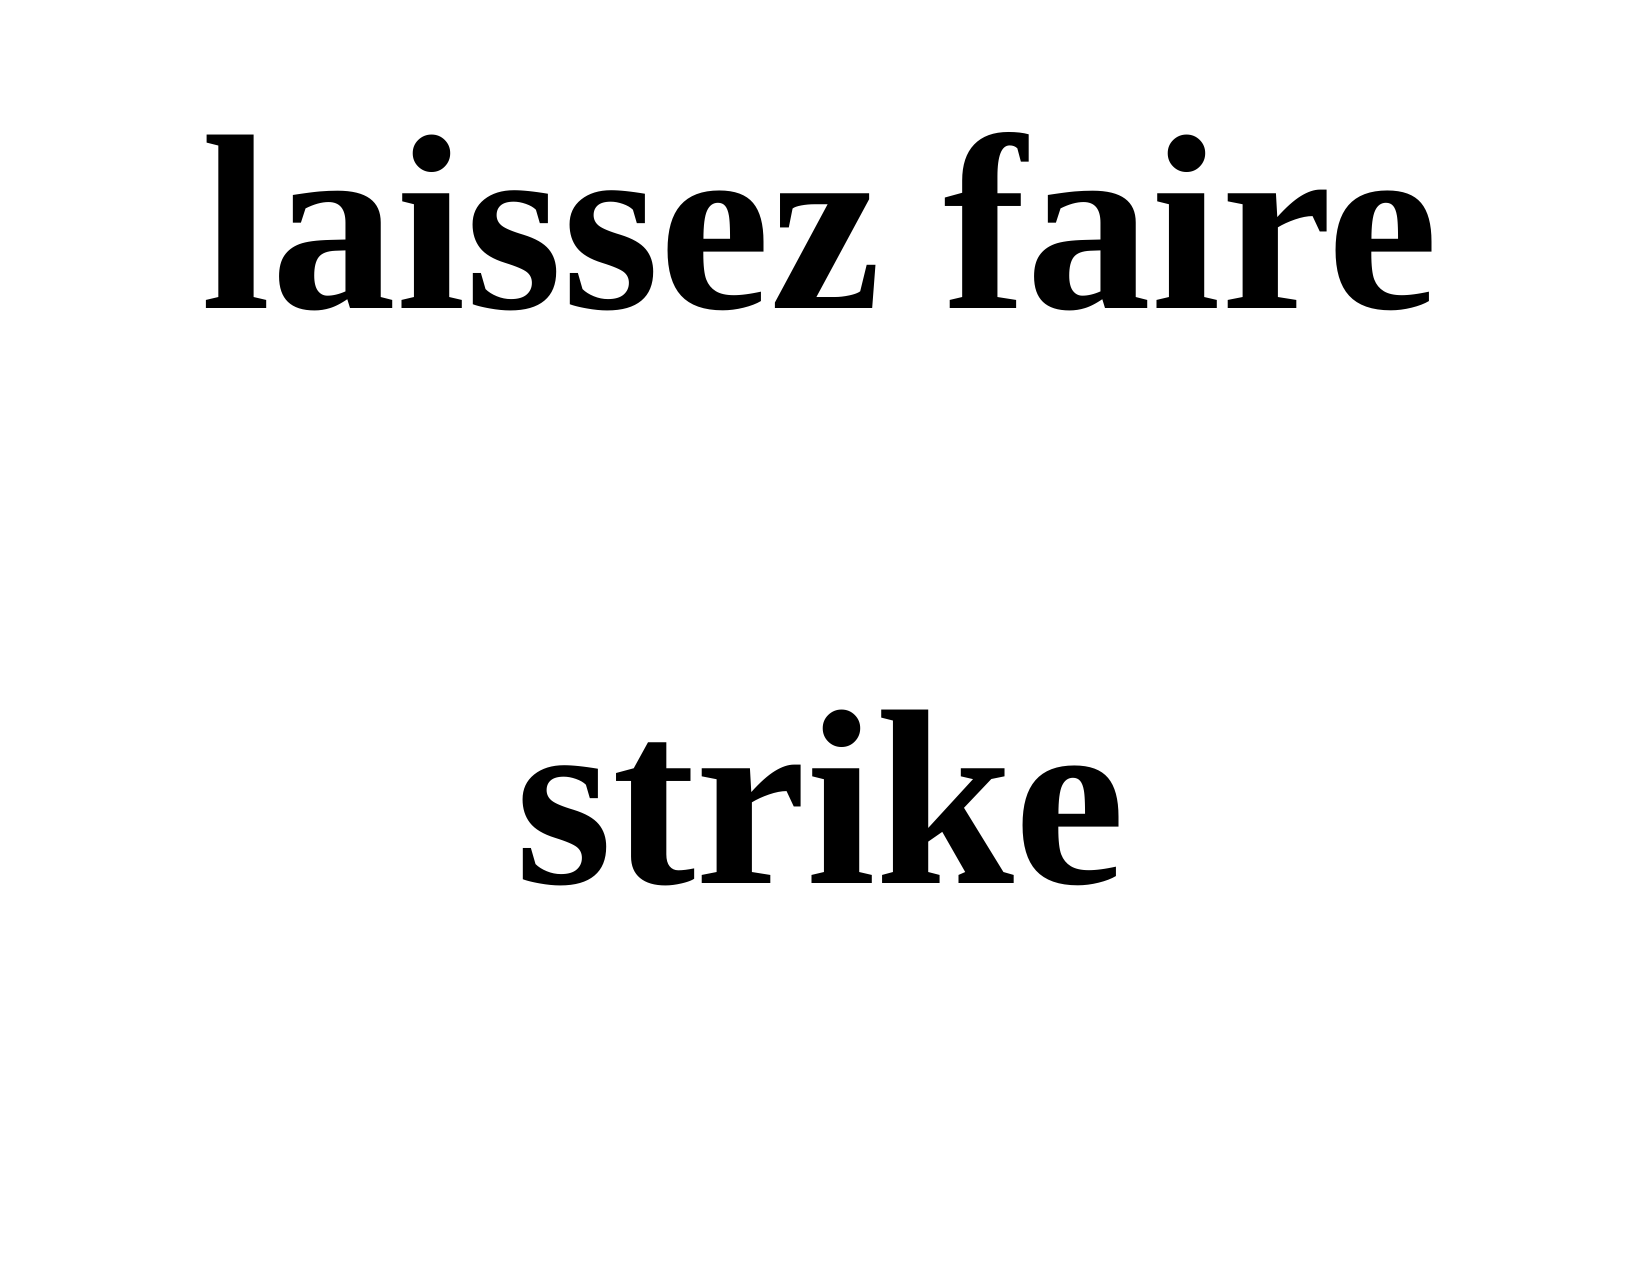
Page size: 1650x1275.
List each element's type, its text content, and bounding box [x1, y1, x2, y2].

text strike [75, 650, 1566, 937]
text laissez faire [75, 75, 1566, 362]
